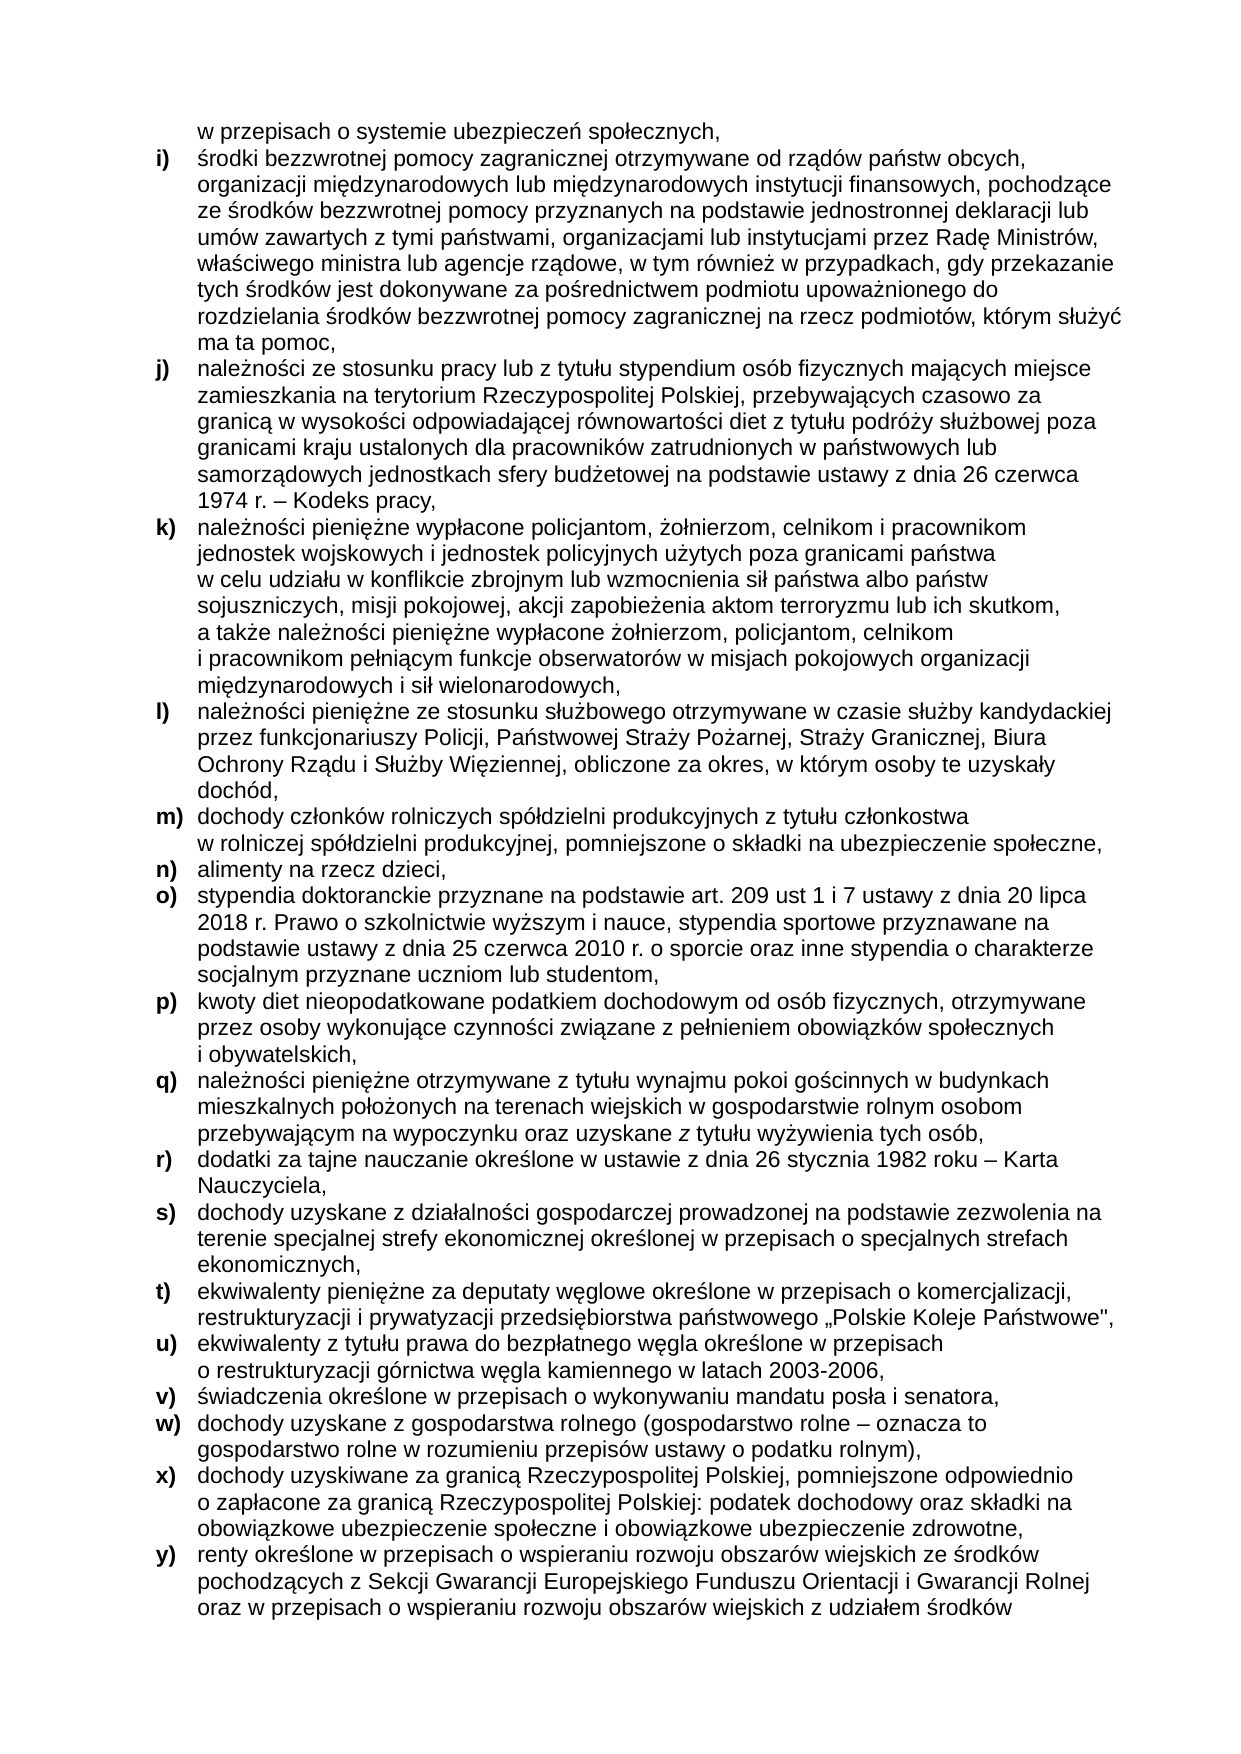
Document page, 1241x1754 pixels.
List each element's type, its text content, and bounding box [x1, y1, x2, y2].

list ekwiwalenty pieniężne za deputaty węglowe określone w przepisach o komercjalizacji, restrukturyzacji i prywatyzacji przedsiębiorstwa państwowego „Polskie Koleje Państwowe", [156, 1278, 1122, 1330]
list należności pieniężne wypłacone policjantom, żołnierzom, celnikom i pracownikom jednostek wojskowych i jednostek policyjnych użytych poza granicami państwa w celu udziału w konflikcie zbrojnym lub wzmocnienia sił państwa albo państw sojuszniczych, misji pokojowej, akcji zapobieżenia aktom terroryzmu lub ich skutkom, a także należności pieniężne wypłacone żołnierzom, policjantom, celnikom i pracownikom pełniącym funkcje obserwatorów w misjach pokojowych organizacji międzynarodowych i sił wielonarodowych, [156, 513, 1122, 698]
list dodatki za tajne nauczanie określone w ustawie z dnia 26 stycznia 1982 roku – Karta Nauczyciela, [156, 1146, 1122, 1199]
list dochody uzyskane z gospodarstwa rolnego (gospodarstwo rolne – oznacza to gospodarstwo rolne w rozumieniu przepisów ustawy o podatku rolnym), [156, 1409, 1122, 1462]
list kwoty diet nieopodatkowane podatkiem dochodowym od osób fizycznych, otrzymywane przez osoby wykonujące czynności związane z pełnieniem obowiązków społecznych i obywatelskich, [156, 988, 1122, 1067]
list dochody uzyskiwane za granicą Rzeczypospolitej Polskiej, pomniejszone odpowiednio o zapłacone za granicą Rzeczypospolitej Polskiej: podatek dochodowy oraz składki na obowiązkowe ubezpieczenie społeczne i obowiązkowe ubezpieczenie zdrowotne, [156, 1462, 1122, 1541]
list należności ze stosunku pracy lub z tytułu stypendium osób fizycznych mających miejsce zamieszkania na terytorium Rzeczypospolitej Polskiej, przebywających czasowo za granicą w wysokości odpowiadającej równowartości diet z tytułu podróży służbowej poza granicami kraju ustalonych dla pracowników zatrudnionych w państwowych lub samorządowych jednostkach sfery budżetowej na podstawie ustawy z dnia 26 czerwca 1974 r. – Kodeks pracy, [156, 355, 1122, 513]
list należności pieniężne otrzymywane z tytułu wynajmu pokoi gościnnych w budynkach mieszkalnych położonych na terenach wiejskich w gospodarstwie rolnym osobom przebywającym na wypoczynku oraz uzyskane z tytułu wyżywienia tych osób, [156, 1067, 1122, 1146]
list dochody uzyskane z działalności gospodarczej prowadzonej na podstawie zezwolenia na terenie specjalnej strefy ekonomicznej określonej w przepisach o specjalnych strefach ekonomicznych, [156, 1199, 1122, 1278]
list należności pieniężne ze stosunku służbowego otrzymywane w czasie służby kandydackiej przez funkcjonariuszy Policji, Państwowej Straży Pożarnej, Straży Granicznej, Biura Ochrony Rządu i Służby Więziennej, obliczone za okres, w którym osoby te uzyskały dochód, [156, 698, 1122, 803]
list ekwiwalenty z tytułu prawa do bezpłatnego węgla określone w przepisach o restrukturyzacji górnictwa węgla kamiennego w latach 2003-2006, [156, 1330, 1122, 1383]
list alimenty na rzecz dzieci, [156, 856, 1122, 882]
list stypendia doktoranckie przyznane na podstawie art. 209 ust 1 i 7 ustawy z dnia 20 lipca 2018 r. Prawo o szkolnictwie wyższym i nauce, stypendia sportowe przyznawane na podstawie ustawy z dnia 25 czerwca 2010 r. o sporcie oraz inne stypendia o charakterze socjalnym przyznane uczniom lub studentom, [156, 882, 1122, 988]
list dochody członków rolniczych spółdzielni produkcyjnych z tytułu członkostwa w rolniczej spółdzielni produkcyjnej, pomniejszone o składki na ubezpieczenie społeczne, [156, 803, 1122, 856]
list świadczenia określone w przepisach o wykonywaniu mandatu posła i senatora, [156, 1383, 1122, 1409]
list w przepisach o systemie ubezpieczeń społecznych, [156, 118, 1122, 144]
list renty określone w przepisach o wspieraniu rozwoju obszarów wiejskich ze środków pochodzących z Sekcji Gwarancji Europejskiego Funduszu Orientacji i Gwarancji Rolnej oraz w przepisach o wspieraniu rozwoju obszarów wiejskich z udziałem środków [156, 1541, 1122, 1620]
list środki bezzwrotnej pomocy zagranicznej otrzymywane od rządów państw obcych, organizacji międzynarodowych lub międzynarodowych instytucji finansowych, pochodzące ze środków bezzwrotnej pomocy przyznanych na podstawie jednostronnej deklaracji lub umów zawartych z tymi państwami, organizacjami lub instytucjami przez Radę Ministrów, właściwego ministra lub agencje rządowe, w tym również w przypadkach, gdy przekazanie tych środków jest dokonywane za pośrednictwem podmiotu upoważnionego do rozdzielania środków bezzwrotnej pomocy zagranicznej na rzecz podmiotów, którym służyć ma ta pomoc, [156, 144, 1122, 355]
